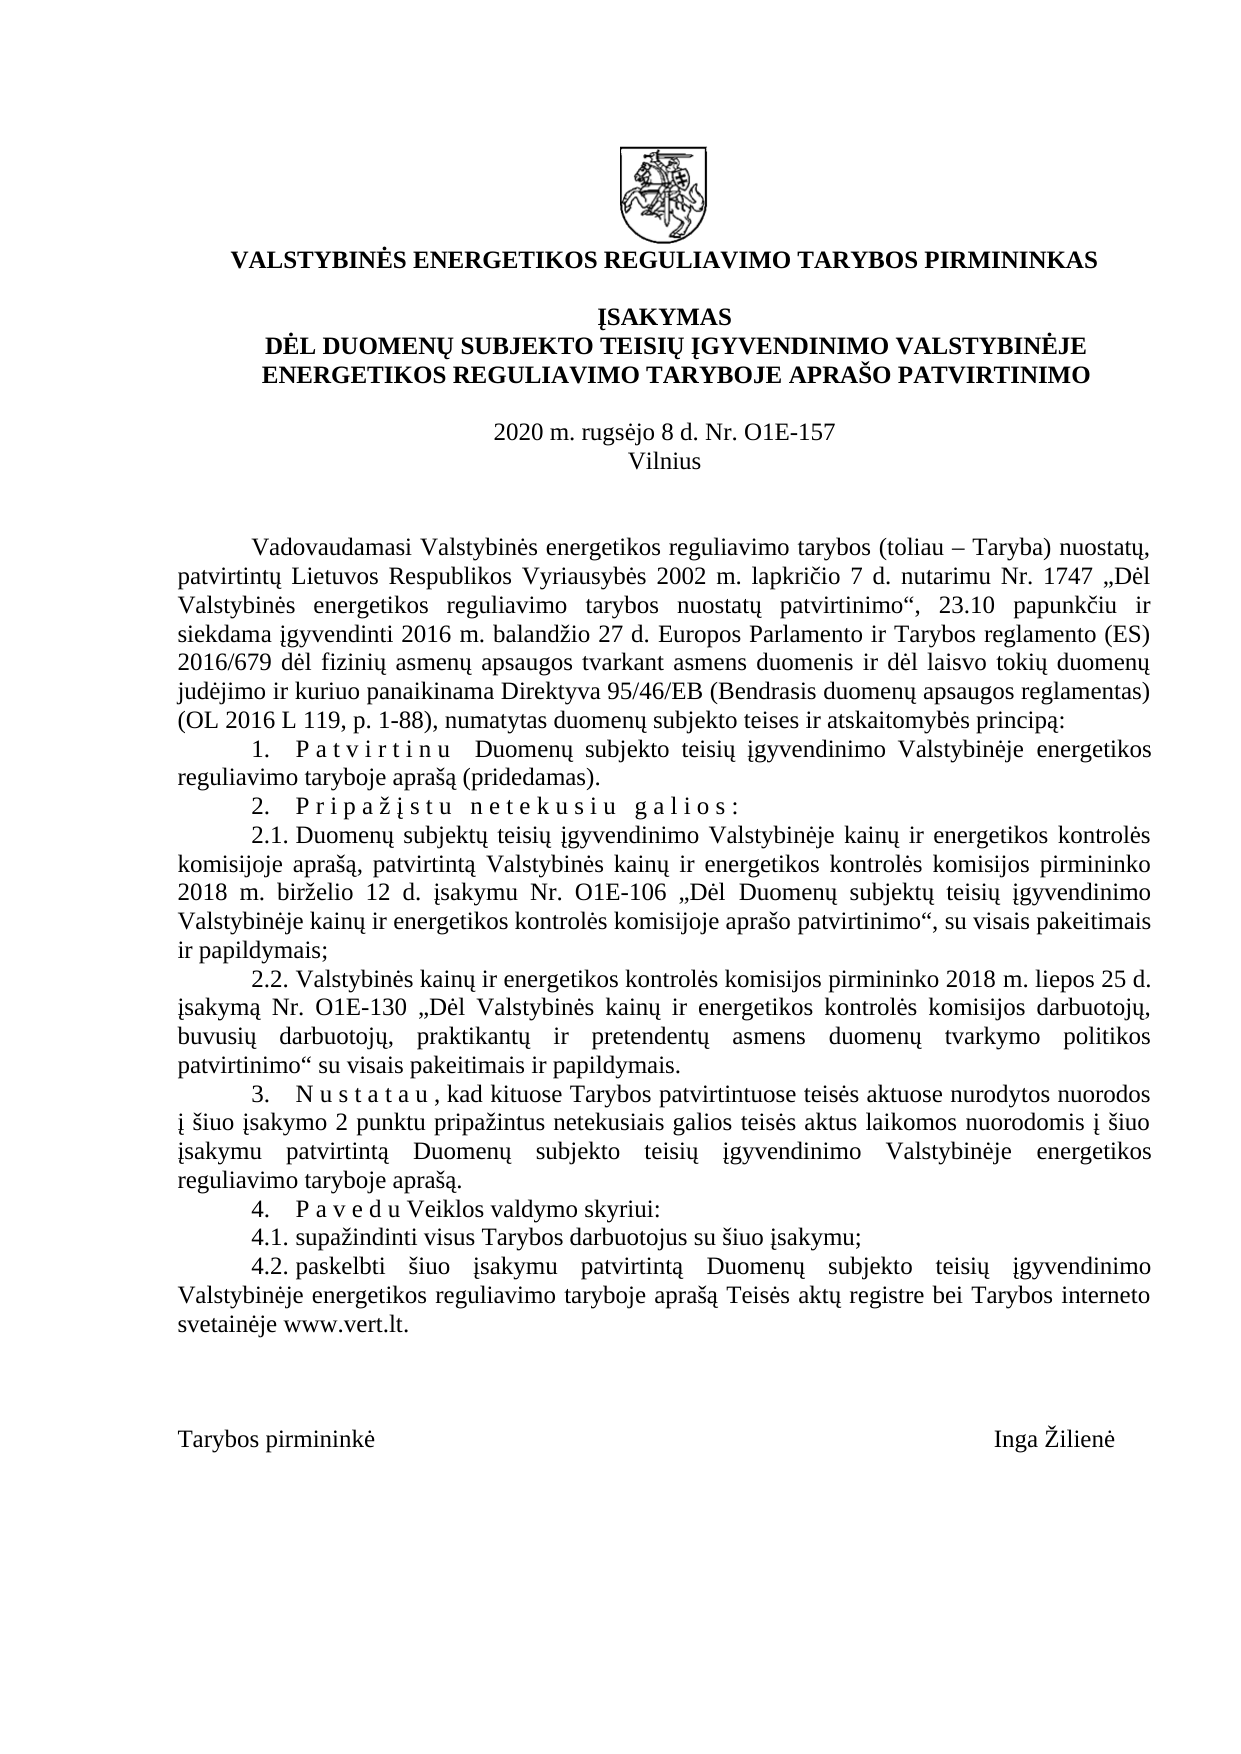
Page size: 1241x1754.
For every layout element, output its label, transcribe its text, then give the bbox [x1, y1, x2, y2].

text Tarybos pirmininkė Inga Žilienė [177, 1424, 1152, 1452]
text 2.2. Valstybinės kainų ir energetikos kontrolės komisijos pirmininko 2018 m. liepos 25 d. įsakymą Nr. O1E-130 „Dėl Valstybinės kainų ir energetikos kontrolės komisijos darbuotojų, buvusių darbuotojų, praktikantų ir pretendentų asmens duomenų tvarkymo politikos patvirtinimo“ su visais pakeitimais ir papildymais. [177, 964, 1152, 1079]
text 2. Pripažįstu netekusiu galios: [177, 791, 1152, 820]
text 2.1. Duomenų subjektų teisių įgyvendinimo Valstybinėje kainų ir energetikos kontrolės komisijoje aprašą, patvirtintą Valstybinės kainų ir energetikos kontrolės komisijos pirmininko 2018 m. birželio 12 d. įsakymu Nr. O1E-106 „Dėl Duomenų subjektų teisių įgyvendinimo Valstybinėje kainų ir energetikos kontrolės komisijoje aprašo patvirtinimo“, su visais pakeitimais ir papildymais; [177, 820, 1152, 964]
text vALSTYBINĖS ENERGETIKOS REGULIAVIMO TARYBOS PIRMININKas [177, 245, 1152, 274]
text 3. Nustatau,kad kituose Tarybos patvirtintuose teisės aktuose nurodytos nuorodos į šiuo įsakymo 2 punktu pripažintus netekusiais galios teisės aktus laikomos nuorodomis į šiuo įsakymu patvirtintą Duomenų subjekto teisių įgyvendinimo Valstybinėje energetikos reguliavimo taryboje aprašą. [177, 1079, 1152, 1194]
text 2020 m. rugsėjo 8 d. Nr. O1E-157 [177, 417, 1152, 446]
text Vadovaudamasi Valstybinės energetikos reguliavimo tarybos (toliau – Taryba) nuostatų, patvirtintų Lietuvos Respublikos Vyriausybės 2002 m. lapkričio 7 d. nutarimu Nr. 1747 „Dėl Valstybinės energetikos reguliavimo tarybos nuostatų patvirtinimo“, 23.10 papunkčiu ir siekdama įgyvendinti 2016 m. balandžio 27 d. Europos Parlamento ir Tarybos reglamento (ES) 2016/679 dėl fizinių asmenų apsaugos tvarkant asmens duomenis ir dėl laisvo tokių duomenų judėjimo ir kuriuo panaikinama Direktyva 95/46/EB (Bendrasis duomenų apsaugos reglamentas) (OL 2016 L 119, p. 1‑88), numatytas duomenų subjekto teises ir atskaitomybės principą: [177, 532, 1152, 734]
text 4.2. paskelbti šiuo įsakymu patvirtintą Duomenų subjekto teisių įgyvendinimo Valstybinėje energetikos reguliavimo taryboje aprašą Teisės aktų registre bei Tarybos interneto svetainėje www.vert.lt. [177, 1251, 1152, 1337]
text DĖL DUOMENŲ SUBJEKTO TEISIŲ ĮGYVENDINIMO VALSTYBINĖJE ENERGETIKOS REGULIAVIMO TARYBOJE APRAŠO patvirtinimo [201, 331, 1152, 389]
text 1. Patvirtinu Duomenų subjekto teisių įgyvendinimo Valstybinėje energetikos reguliavimo taryboje aprašą (pridedamas). [177, 734, 1152, 791]
text Vilnius [177, 446, 1152, 475]
text 4. P a v e d u Veiklos valdymo skyriui: [177, 1194, 1152, 1222]
text 4.1. supažindinti visus Tarybos darbuotojus su šiuo įsakymu; [177, 1222, 1152, 1251]
text įsakymas [177, 302, 1152, 331]
